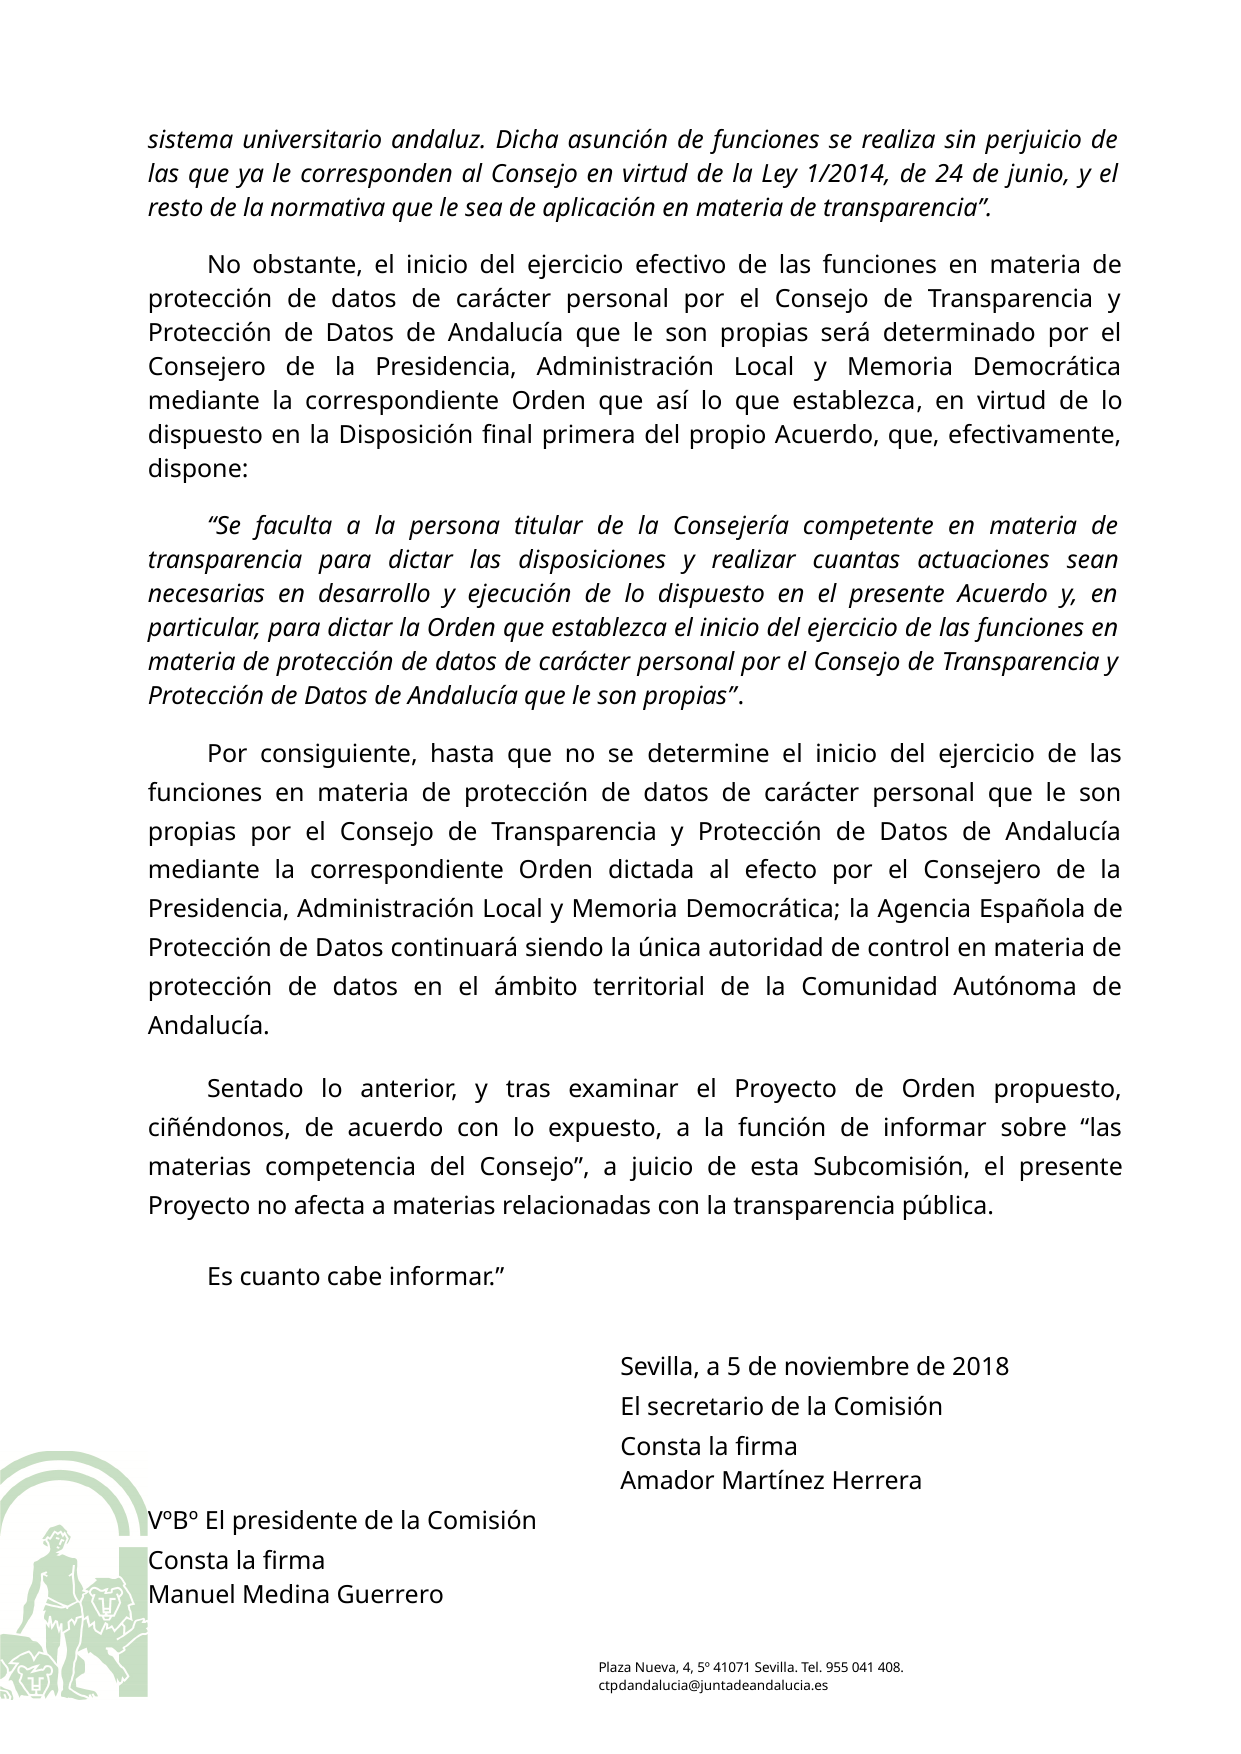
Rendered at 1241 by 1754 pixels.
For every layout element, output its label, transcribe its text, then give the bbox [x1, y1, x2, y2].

text VºBº El presidente de la Comisión [148, 1503, 1123, 1537]
text Amador Martínez Herrera [148, 1463, 1123, 1497]
text “Se faculta a la persona titular de la Consejería competente en materia de transparencia para dictar las disposiciones y realizar cuantas actuaciones sean necesarias en desarrollo y ejecución de lo dispuesto en el presente Acuerdo y, en particular, para dictar la Orden que establezca el inicio del ejercicio de las funciones en materia de protección de datos de carácter personal por el Consejo de Transparencia y Protección de Datos de Andalucía que le son propias”. [148, 508, 1123, 712]
text No obstante, el inicio del ejercicio efectivo de las funciones en materia de protección de datos de carácter personal por el Consejo de Transparencia y Protección de Datos de Andalucía que le son propias será determinado por el Consejero de la Presidencia, Administración Local y Memoria Democrática mediante la correspondiente Orden que así lo que establezca, en virtud de lo dispuesto en la Disposición final primera del propio Acuerdo, que, efectivamente, dispone: [148, 247, 1123, 485]
text Manuel Medina Guerrero [148, 1577, 1123, 1611]
text Sentado lo anterior, y tras examinar el Proyecto de Orden propuesto, ciñéndonos, de acuerdo con lo expuesto, a la función de informar sobre “las materias competencia del Consejo”, a juicio de esta Subcomisión, el presente Proyecto no afecta a materias relacionadas con la transparencia pública. [148, 1071, 1123, 1222]
text Sevilla, a 5 de noviembre de 2018 [148, 1349, 1123, 1383]
text Consta la firma [148, 1543, 1123, 1577]
text sistema universitario andaluz. Dicha asunción de funciones se realiza sin perjuicio de las que ya le corresponden al Consejo en virtud de la Ley 1/2014, de 24 de junio, y el resto de la normativa que le sea de aplicación en materia de transparencia”. [148, 122, 1123, 223]
text Consta la firma [148, 1429, 1123, 1463]
text Por consiguiente, hasta que no se determine el inicio del ejercicio de las funciones en materia de protección de datos de carácter personal que le son propias por el Consejo de Transparencia y Protección de Datos de Andalucía mediante la correspondiente Orden dictada al efecto por el Consejero de la Presidencia, Administración Local y Memoria Democrática; la Agencia Española de Protección de Datos continuará siendo la única autoridad de control en materia de protección de datos en el ámbito territorial de la Comunidad Autónoma de Andalucía. [148, 736, 1123, 1042]
text El secretario de la Comisión [148, 1389, 1123, 1423]
text Es cuanto cabe informar.” [148, 1259, 1123, 1293]
